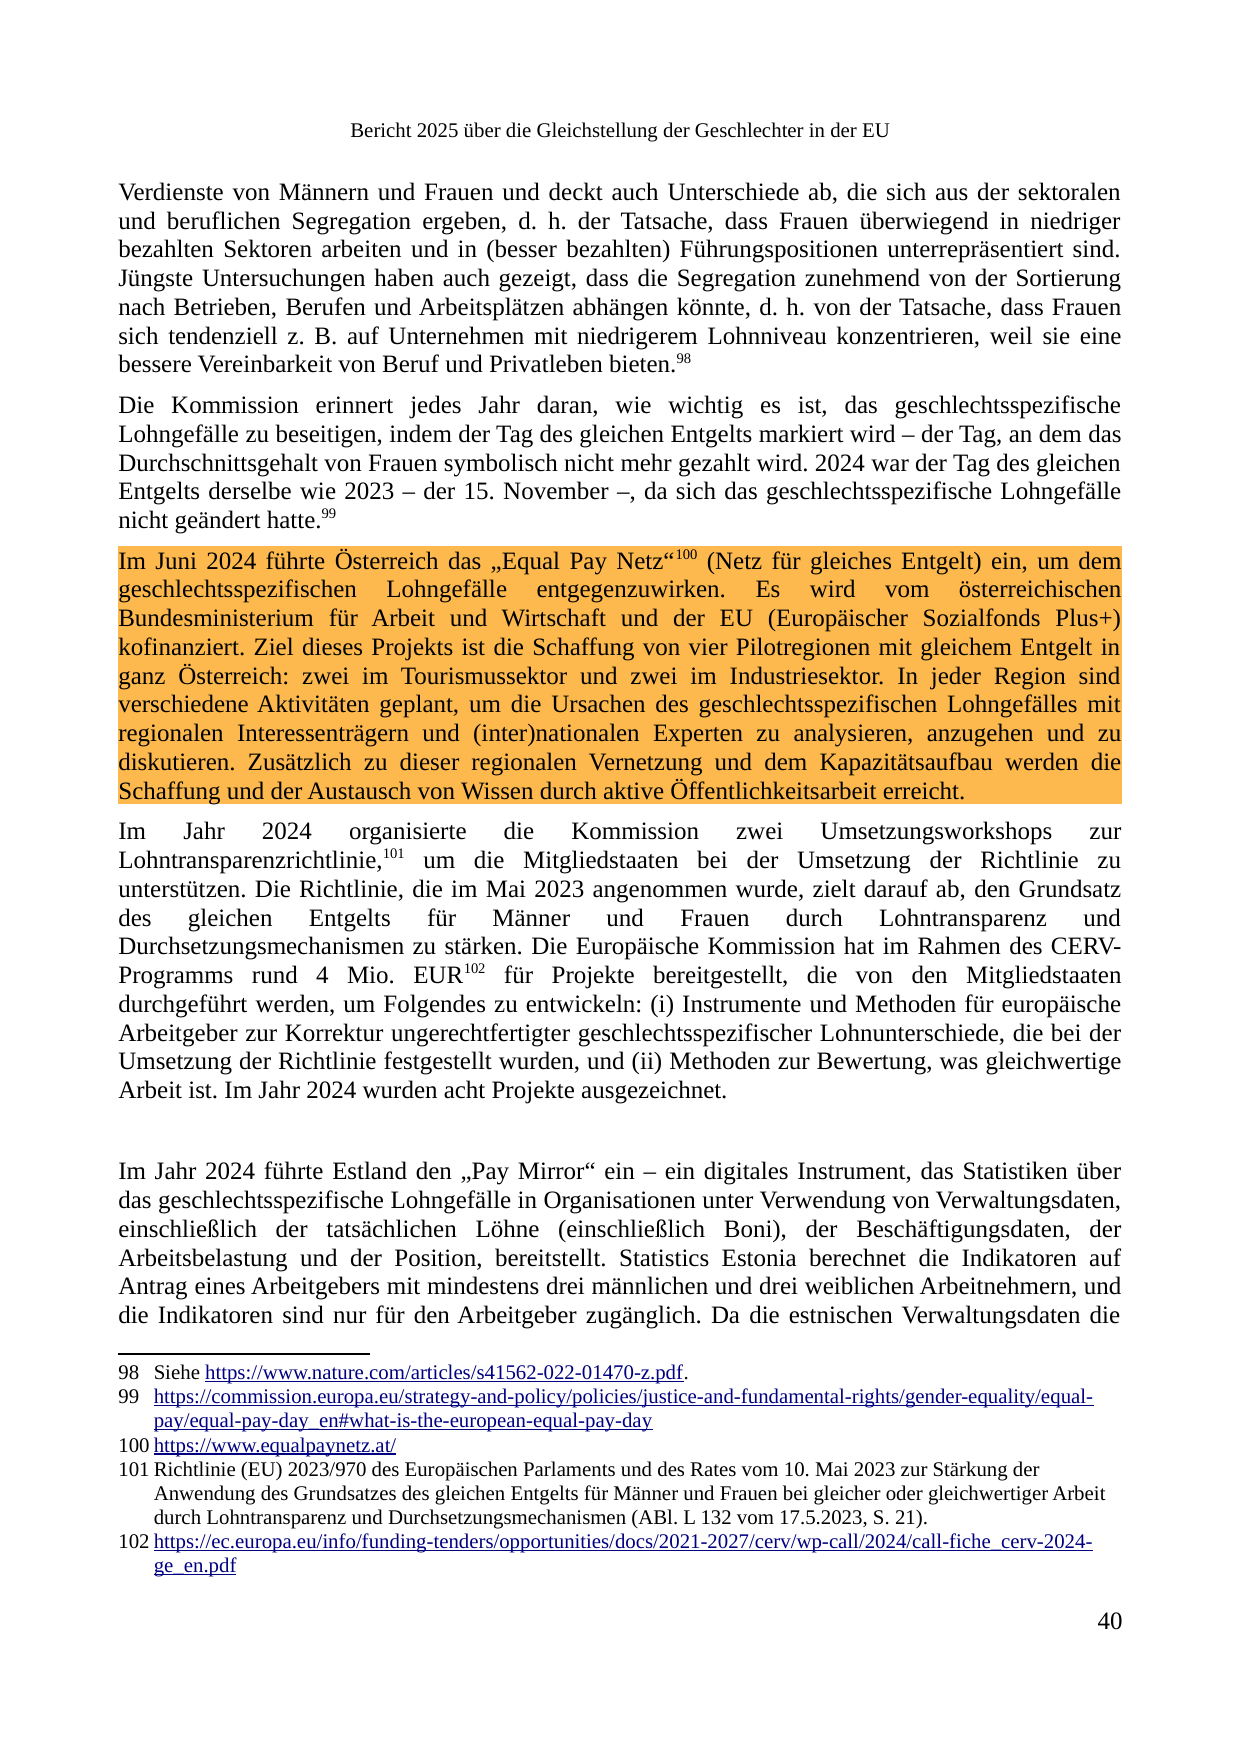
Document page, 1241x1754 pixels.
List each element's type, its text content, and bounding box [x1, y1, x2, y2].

text Im Juni 2024 führte Österreich das „Equal Pay Netz“ (Netz für gleiches Entgelt) ein, um dem geschlechtsspezifischen Lohngefälle entgegenzuwirken. Es wird vom österreichischen Bundesministerium für Arbeit und Wirtschaft und der EU (Europäischer Sozialfonds Plus+) kofinanziert. Ziel dieses Projekts ist die Schaffung von vier Pilotregionen mit gleichem Entgelt in ganz Österreich: zwei im Tourismussektor und zwei im Industriesektor. In jeder Region sind verschiedene Aktivitäten geplant, um die Ursachen des geschlechtsspezifischen Lohngefälles mit regionalen Interessenträgern und (inter)nationalen Experten zu analysieren, anzugehen und zu diskutieren. Zusätzlich zu dieser regionalen Vernetzung und dem Kapazitätsaufbau werden die Schaffung und der Austausch von Wissen durch aktive Öffentlichkeitsarbeit erreicht. [118, 546, 1122, 804]
text Im Jahr 2024 organisierte die Kommission zwei Umsetzungsworkshops zur Lohntransparenzrichtlinie, um die Mitgliedstaaten bei der Umsetzung der Richtlinie zu unterstützen. Die Richtlinie, die im Mai 2023 angenommen wurde, zielt darauf ab, den Grundsatz des gleichen Entgelts für Männer und Frauen durch Lohntransparenz und Durchsetzungsmechanismen zu stärken. Die Europäische Kommission hat im Rahmen des CERV-Programms rund 4 Mio. EUR für Projekte bereitgestellt, die von den Mitgliedstaaten durchgeführt werden, um Folgendes zu entwickeln: (i) Instrumente und Methoden für europäische Arbeitgeber zur Korrektur ungerechtfertigter geschlechtsspezifischer Lohnunterschiede, die bei der Umsetzung der Richtlinie festgestellt wurden, und (ii) Methoden zur Bewertung, was gleichwertige Arbeit ist. Im Jahr 2024 wurden acht Projekte ausgezeichnet. [118, 816, 1122, 1104]
text Siehe https://www.nature.com/articles/s41562-022-01470-z.pdf. [118, 1360, 1122, 1384]
text https://ec.europa.eu/info/funding-tenders/opportunities/docs/2021-2027/cerv/wp-call/2024/call-fiche_cerv-2024-ge_en.pdf [118, 1529, 1122, 1577]
text Die Kommission erinnert jedes Jahr daran, wie wichtig es ist, das geschlechtsspezifische Lohngefälle zu beseitigen, indem der Tag des gleichen Entgelts markiert wird – der Tag, an dem das Durchschnittsgehalt von Frauen symbolisch nicht mehr gezahlt wird. 2024 war der Tag des gleichen Entgelts derselbe wie 2023 – der 15. November –, da sich das geschlechtsspezifische Lohngefälle nicht geändert hatte. [118, 390, 1122, 534]
text https://commission.europa.eu/strategy-and-policy/policies/justice-and-fundamental-rights/gender-equality/equal-pay/equal-pay-day_en#what-is-the-european-equal-pay-day [118, 1384, 1122, 1432]
text Im Jahr 2024 führte Estland den „Pay Mirror“ ein – ein digitales Instrument, das Statistiken über das geschlechtsspezifische Lohngefälle in Organisationen unter Verwendung von Verwaltungsdaten, einschließlich der tatsächlichen Löhne (einschließlich Boni), der Beschäftigungsdaten, der Arbeitsbelastung und der Position, bereitstellt. Statistics Estonia berechnet die Indikatoren auf Antrag eines Arbeitgebers mit mindestens drei männlichen und drei weiblichen Arbeitnehmern, und die Indikatoren sind nur für den Arbeitgeber zugänglich. Da die estnischen Verwaltungsdaten die [118, 1156, 1122, 1329]
text Richtlinie (EU) 2023/970 des Europäischen Parlaments und des Rates vom 10. Mai 2023 zur Stärkung der Anwendung des Grundsatzes des gleichen Entgelts für Männer und Frauen bei gleicher oder gleichwertiger Arbeit durch Lohntransparenz und Durchsetzungsmechanismen (ABl. L 132 vom 17.5.2023, S. 21). [118, 1457, 1122, 1529]
text Es ist wichtig, daran zu erinnern, dass manchmal ein sehr niedriges oder sogar negatives geschlechtsspezifisches Lohngefälle, d. h. eine Situation, in der der durchschnittliche Bruttostundenverdienst von Frauen höher ist als der von Männern, mit einer Selbstauswahlverzerrung verbunden sein könnte, wenn die Beschäftigungsquote bei Frauen deutlich niedriger ist als bei Männern. Mit anderen Worten, in einigen Mitgliedstaaten sind es vor allem Frauen mit vergleichsweise höherem Bildungsniveau und damit höheren Gehältern, die sich auf dem Arbeitsmarkt engagieren. Es ist auch wichtig, daran zu erinnern, dass das geschlechtsspezifische Lohngefälle nicht die „Geschlechterdiskriminierung bei der Entlohnung“ misst. In ihrer unbereinigten Form misst sie lediglich die Differenz zwischen dem Durchschnitt aller Verdienste von Männern und Frauen und deckt auch Unterschiede ab, die sich aus der sektoralen und beruflichen Segregation ergeben, d. h. der Tatsache, dass Frauen überwiegend in niedriger bezahlten Sektoren arbeiten und in (besser bezahlten) Führungspositionen unterrepräsentiert sind. Jüngste Untersuchungen haben auch gezeigt, dass die Segregation zunehmend von der Sortierung nach Betrieben, Berufen und Arbeitsplätzen abhängen könnte, d. h. von der Tatsache, dass Frauen sich tendenziell z. B. auf Unternehmen mit niedrigerem Lohnniveau konzentrieren, weil sie eine bessere Vereinbarkeit von Beruf und Privatleben bieten. [118, 177, 1122, 378]
text https://www.equalpaynetz.at/ [118, 1432, 1122, 1457]
